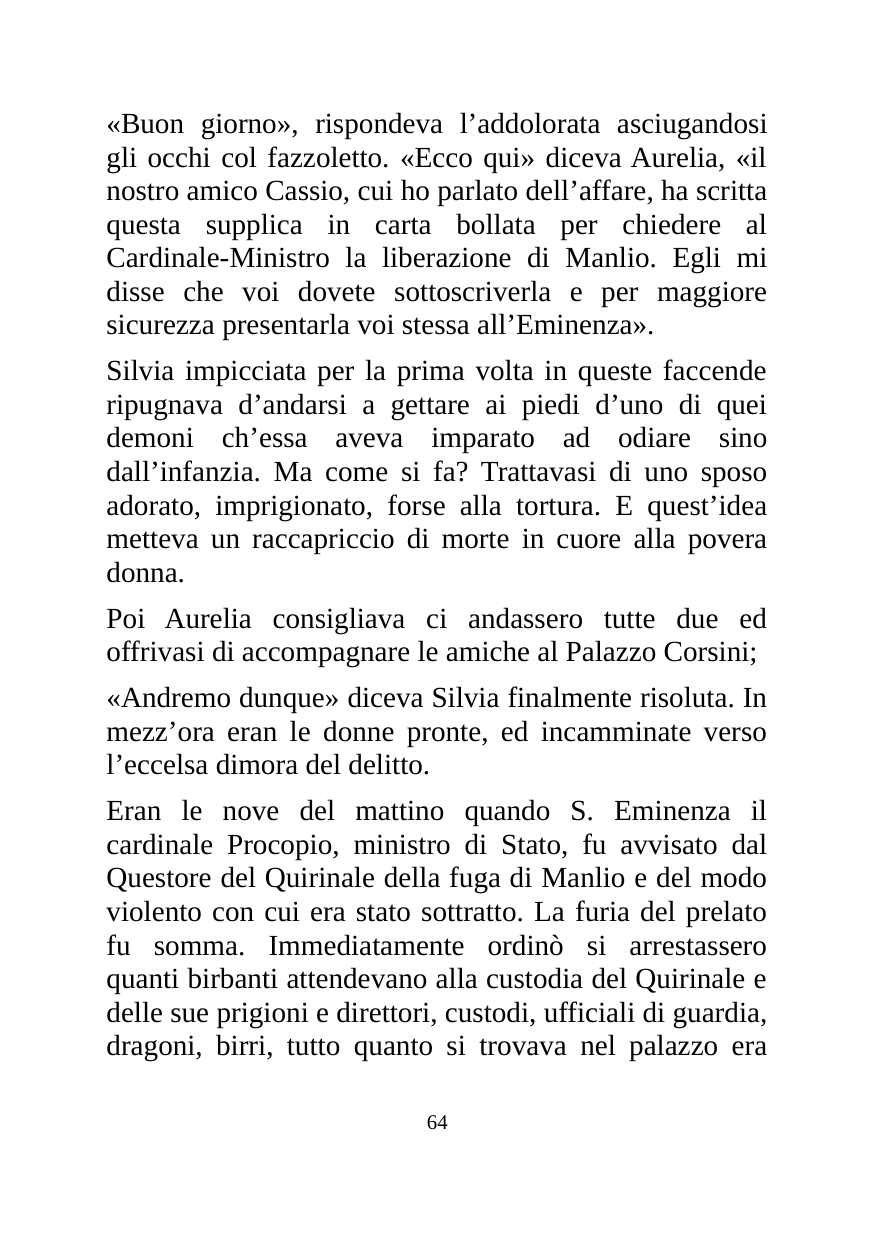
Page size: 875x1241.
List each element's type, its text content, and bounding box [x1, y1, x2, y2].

text Eran le nove del mattino quando S. Eminenza il cardinale Procopio, ministro di Stato, fu avvisato dal Questore del Quirinale della fuga di Manlio e del modo violento con cui era stato sottratto. La furia del prelato fu somma. Immediatamente ordinò si arrestassero quanti birbanti attendevano alla custodia del Quirinale e delle sue prigioni e direttori, custodi, ufficiali di guardia, dragoni, birri, tutto quanto si trovava nel palazzo era [106, 793, 768, 1062]
text Poi Aurelia consigliava ci andassero tutte due ed offrivasi di accompagnare le amiche al Palazzo Corsini; [106, 601, 768, 668]
text «Andremo dunque» diceva Silvia finalmente risoluta. In mezz’ora eran le donne pronte, ed incamminate verso l’eccelsa dimora del delitto. [106, 680, 768, 781]
text Silvia impicciata per la prima volta in queste faccende ripugnava d’andarsi a gettare ai piedi d’uno di quei demoni ch’essa aveva imparato ad odiare sino dall’infanzia. Ma come si fa? Trattavasi di uno sposo adorato, imprigionato, forse alla tortura. E quest’idea metteva un raccapriccio di morte in cuore alla povera donna. [106, 353, 768, 588]
text «Buon giorno», rispondeva l’addolorata asciugandosi gli occhi col fazzoletto. «Ecco qui» diceva Aurelia, «il nostro amico Cassio, cui ho parlato dell’affare, ha scritta questa supplica in carta bollata per chiedere al Cardinale-Ministro la liberazione di Manlio. Egli mi disse che voi dovete sottoscriverla e per maggiore sicurezza presentarla voi stessa all’Eminenza». [106, 106, 768, 341]
